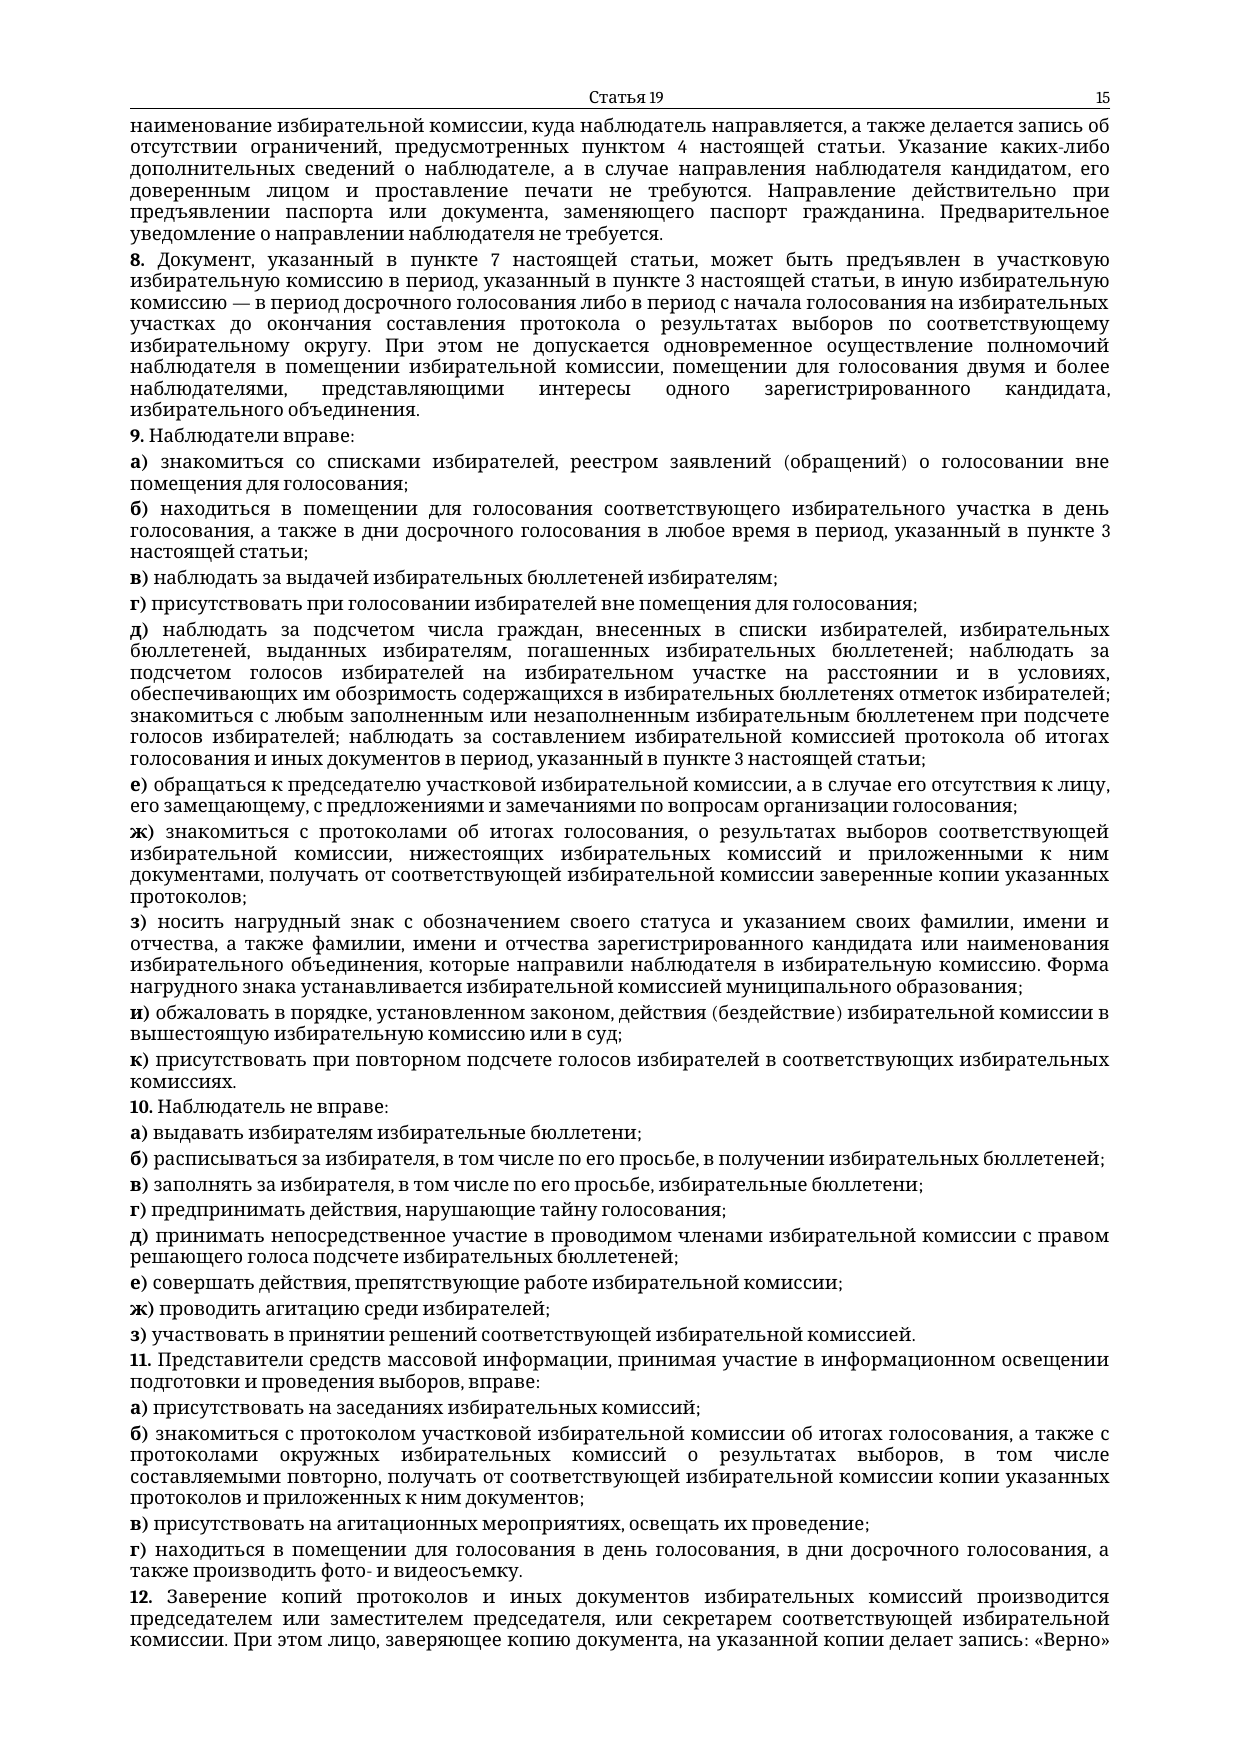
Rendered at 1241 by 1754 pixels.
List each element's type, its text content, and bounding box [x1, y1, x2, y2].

text и) обжаловать в порядке, установленном законом, действия (бездействие) избирательной комиссии в вышестоящую избирательную комиссию или в суд; [130, 1002, 1110, 1045]
text в) наблюдать за выдачей избирательных бюллетеней избирателям; [130, 568, 1110, 589]
text 8. Документ, указанный в пункте 7 настоящей статьи, может быть предъявлен в участковую избирательную комиссию в период, указанный в пункте 3 настоящей статьи, в иную избирательную комиссию — в период досрочного голосования либо в период с начала голосования на избирательных участках до окончания составления протокола о результатах выборов по соответствующему избирательному округу. При этом не допускается одновременное осуществление полномочий наблюдателя в помещении избирательной комиссии, помещении для голосования двумя и более наблюдателями, представляющими интересы одного зарегистрированного кандидата, избирательного объединения. [130, 249, 1110, 422]
text б) знакомиться с протоколом участковой избирательной комиссии об итогах голосования, а также с протоколами окружных избирательных комиссий о результатах выборов, в том числе составляемыми повторно, получать от соответствующей избирательной комиссии копии указанных протоколов и приложенных к ним документов; [130, 1423, 1110, 1509]
text г) находиться в помещении для голосования в день голосования, в дни досрочного голосования, а также производить фото- и видеосъемку. [130, 1539, 1110, 1582]
text е) обращаться к председателю участковой избирательной комиссии, а в случае его отсутствия к лицу, его замещающему, с предложениями и замечаниями по вопросам организации голосования; [130, 774, 1110, 817]
text 11. Представители средств массовой информации, принимая участие в информационном освещении подготовки и проведения выборов, вправе: [130, 1350, 1110, 1393]
text г) присутствовать при голосовании избирателей вне помещения для голосования; [130, 593, 1110, 615]
text 12. Заверение копий протоколов и иных документов избирательных комиссий производится председателем или заместителем председателя, или секретарем соответствующей избирательной комиссии. При этом лицо, заверяющее копию документа, на указанной копии делает запись: «Верно» [130, 1586, 1110, 1651]
text 10. Наблюдатель не вправе: [130, 1097, 1110, 1118]
text а) выдавать избирателям избирательные бюллетени; [130, 1123, 1110, 1144]
text в) заполнять за избирателя, в том числе по его просьбе, избирательные бюллетени; [130, 1174, 1110, 1196]
text а) знакомиться со списками избирателей, реестром заявлений (обращений) о голосовании вне помещения для голосования; [130, 451, 1110, 494]
text ж) проводить агитацию среди избирателей; [130, 1298, 1110, 1320]
text наименование избирательной комиссии, куда наблюдатель направляется, а также делается запись об отсутствии ограничений, предусмотренных пунктом 4 настоящей статьи. Указание каких-либо дополнительных сведений о наблюдателе, а в случае направления наблюдателя кандидатом, его доверенным лицом и проставление печати не требуются. Направление действительно при предъявлении паспорта или документа, заменяющего паспорт гражданина. Предварительное уведомление о направлении наблюдателя не требуется. [130, 116, 1110, 245]
text б) находиться в помещении для голосования соответствующего избирательного участка в день голосования, а также в дни досрочного голосования в любое время в период, указанный в пункте 3 настоящей статьи; [130, 499, 1110, 563]
text к) присутствовать при повторном подсчете голосов избирателей в соответствующих избирательных комиссиях. [130, 1049, 1110, 1093]
text а) присутствовать на заседаниях избирательных комиссий; [130, 1397, 1110, 1419]
text ж) знакомиться с протоколами об итогах голосования, о результатах выборов соответствующей избирательной комиссии, нижестоящих избирательных комиссий и приложенными к ним документами, получать от соответствующей избирательной комиссии заверенные копии указанных протоколов; [130, 821, 1110, 908]
text д) наблюдать за подсчетом числа граждан, внесенных в списки избирателей, избирательных бюллетеней, выданных избирателям, погашенных избирательных бюллетеней; наблюдать за подсчетом голосов избирателей на избирательном участке на расстоянии и в условиях, обеспечивающих им обозримость содержащихся в избирательных бюллетенях отметок избирателей; знакомиться с любым заполненным или незаполненным избирательным бюллетенем при подсчете голосов избирателей; наблюдать за составлением избирательной комиссией протокола об итогах голосования и иных документов в период, указанный в пункте 3 настоящей статьи; [130, 619, 1110, 770]
text г) предпринимать действия, нарушающие тайну голосования; [130, 1200, 1110, 1221]
text в) присутствовать на агитационных мероприятиях, освещать их проведение; [130, 1513, 1110, 1535]
text д) принимать непосредственное участие в проводимом членами избирательной комиссии с правом решающего голоса подсчете избирательных бюллетеней; [130, 1226, 1110, 1269]
text б) расписываться за избирателя, в том числе по его просьбе, в получении избирательных бюллетеней; [130, 1148, 1110, 1170]
text з) участвовать в принятии решений соответствующей избирательной комиссией. [130, 1324, 1110, 1346]
text 9. Наблюдатели вправе: [130, 426, 1110, 447]
text з) носить нагрудный знак с обозначением своего статуса и указанием своих фамилии, имени и отчества, а также фамилии, имени и отчества зарегистрированного кандидата или наименования избирательного объединения, которые направили наблюдателя в избирательную комиссию. Форма нагрудного знака устанавливается избирательной комиссией муниципального образования; [130, 912, 1110, 998]
text е) совершать действия, препятствующие работе избирательной комиссии; [130, 1273, 1110, 1294]
